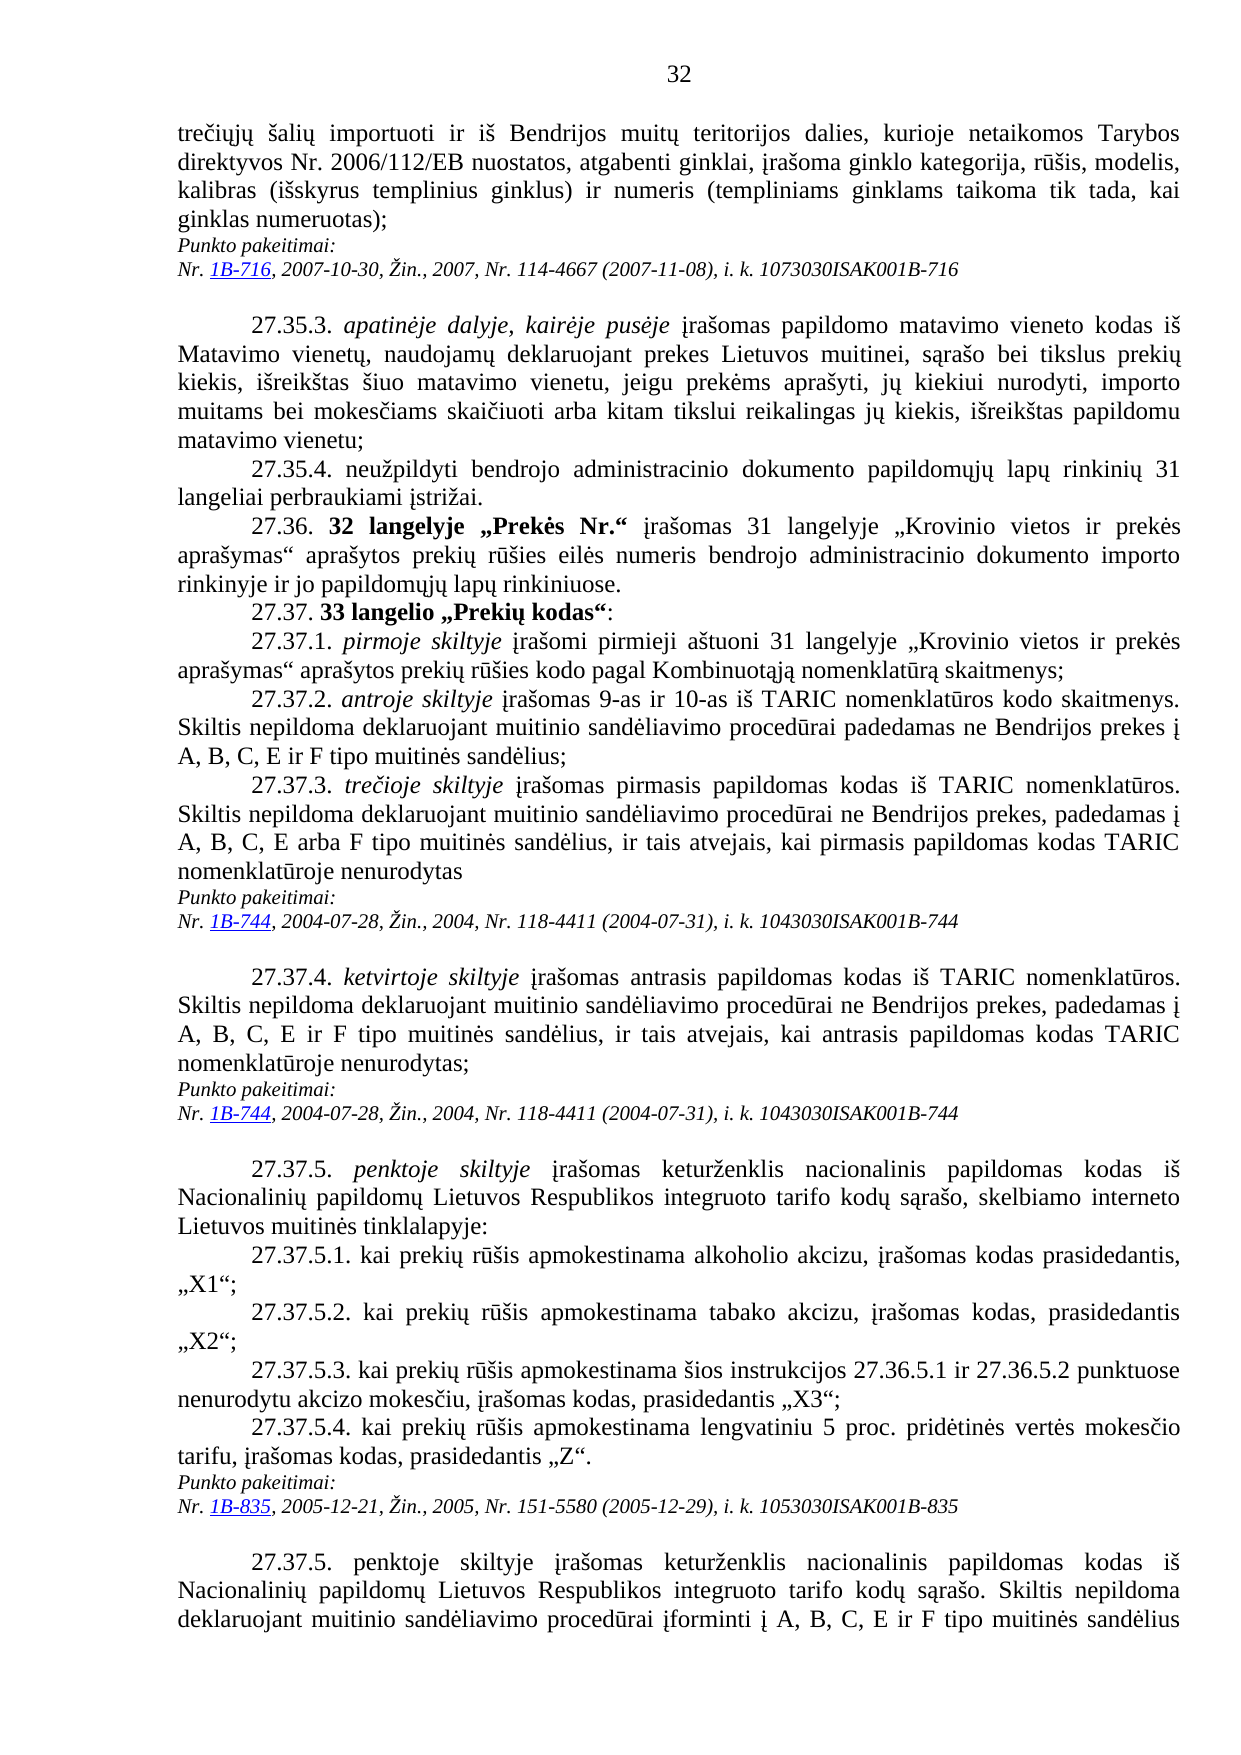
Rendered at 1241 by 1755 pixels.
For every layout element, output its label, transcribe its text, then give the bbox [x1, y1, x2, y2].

text 27.37.2. antroje skiltyje įrašomas 9-as ir 10-as iš TARIC nomenklatūros kodo skaitmenys. Skiltis nepildoma deklaruojant muitinio sandėliavimo procedūrai padedamas ne Bendrijos prekes į A, B, C, E ir F tipo muitinės sandėlius; [177, 684, 1181, 770]
text 27.37.3. trečioje skiltyje įrašomas pirmasis papildomas kodas iš TARIC nomenklatūros. Skiltis nepildoma deklaruojant muitinio sandėliavimo procedūrai ne Bendrijos prekes, padedamas į A, B, C, E arba F tipo muitinės sandėlius, ir tais atvejais, kai pirmasis papildomas kodas TARIC nomenklatūroje nenurodytas [177, 770, 1181, 885]
text Punkto pakeitimai: [177, 1077, 1181, 1101]
text Nr. 1B-744, 2004-07-28, Žin., 2004, Nr. 118-4411 (2004-07-31), i. k. 1043030ISAK001B-744 [177, 1101, 1181, 1125]
text 27.37.5. penktoje skiltyje įrašomas keturženklis nacionalinis papildomas kodas iš Nacionalinių papildomų Lietuvos Respublikos integruoto tarifo kodų sąrašo, skelbiamo interneto Lietuvos muitinės tinklalapyje: [177, 1154, 1181, 1240]
text 27.37.5.1. kai prekių rūšis apmokestinama alkoholio akcizu, įrašomas kodas prasidedantis, „X1“; [177, 1240, 1181, 1297]
text 27.35.4. neužpildyti bendrojo administracinio dokumento papildomųjų lapų rinkinių 31 langeliai perbraukiami įstrižai. [177, 454, 1181, 511]
text 27.37.1. pirmoje skiltyje įrašomi pirmieji aštuoni 31 langelyje „Krovinio vietos ir prekės aprašymas“ aprašytos prekių rūšies kodo pagal Kombinuotąją nomenklatūrą skaitmenys; [177, 626, 1181, 684]
text 27.35.3. apatinėje dalyje, kairėje pusėje įrašomas papildomo matavimo vieneto kodas iš Matavimo vienetų, naudojamų deklaruojant prekes Lietuvos muitinei, sąrašo bei tikslus prekių kiekis, išreikštas šiuo matavimo vienetu, jeigu prekėms aprašyti, jų kiekiui nurodyti, importo muitams bei mokesčiams skaičiuoti arba kitam tikslui reikalingas jų kiekis, išreikštas papildomu matavimo vienetu; [177, 310, 1181, 454]
text trečiųjų šalių importuoti ir iš Bendrijos muitų teritorijos dalies, kurioje netaikomos Tarybos direktyvos Nr. 2006/112/EB nuostatos, atgabenti ginklai, įrašoma ginklo kategorija, rūšis, modelis, kalibras (išskyrus templinius ginklus) ir numeris (templiniams ginklams taikoma tik tada, kai ginklas numeruotas); [177, 118, 1181, 233]
text Punkto pakeitimai: [177, 885, 1181, 909]
text 27.36. 32 langelyje „Prekės Nr.“ įrašomas 31 langelyje „Krovinio vietos ir prekės aprašymas“ aprašytos prekių rūšies eilės numeris bendrojo administracinio dokumento importo rinkinyje ir jo papildomųjų lapų rinkiniuose. [177, 511, 1181, 597]
text 27.37.4. ketvirtoje skiltyje įrašomas antrasis papildomas kodas iš TARIC nomenklatūros. Skiltis nepildoma deklaruojant muitinio sandėliavimo procedūrai ne Bendrijos prekes, padedamas į A, B, C, E ir F tipo muitinės sandėlius, ir tais atvejais, kai antrasis papildomas kodas TARIC nomenklatūroje nenurodytas; [177, 962, 1181, 1077]
text 27.37.5.3. kai prekių rūšis apmokestinama šios instrukcijos 27.36.5.1 ir 27.36.5.2 punktuose nenurodytu akcizo mokesčiu, įrašomas kodas, prasidedantis „X3“; [177, 1355, 1181, 1412]
text Nr. 1B-716, 2007-10-30, Žin., 2007, Nr. 114-4667 (2007-11-08), i. k. 1073030ISAK001B-716 [177, 257, 1181, 281]
text 27.37. 33 langelio „Prekių kodas“: [177, 597, 1181, 626]
text 27.37.5. penktoje skiltyje įrašomas keturženklis nacionalinis papildomas kodas iš Nacionalinių papildomų Lietuvos Respublikos integruoto tarifo kodų sąrašo. Skiltis nepildoma deklaruojant muitinio sandėliavimo procedūrai įforminti į A, B, C, E ir F tipo muitinės sandėlius [177, 1547, 1181, 1633]
text Nr. 1B-744, 2004-07-28, Žin., 2004, Nr. 118-4411 (2004-07-31), i. k. 1043030ISAK001B-744 [177, 909, 1181, 933]
text Punkto pakeitimai: [177, 233, 1181, 257]
text 27.37.5.2. kai prekių rūšis apmokestinama tabako akcizu, įrašomas kodas, prasidedantis „X2“; [177, 1297, 1181, 1355]
text 27.37.5.4. kai prekių rūšis apmokestinama lengvatiniu 5 proc. pridėtinės vertės mokesčio tarifu, įrašomas kodas, prasidedantis „Z“. [177, 1412, 1181, 1470]
text Punkto pakeitimai: [177, 1470, 1181, 1494]
text Nr. 1B-835, 2005-12-21, Žin., 2005, Nr. 151-5580 (2005-12-29), i. k. 1053030ISAK001B-835 [177, 1494, 1181, 1518]
